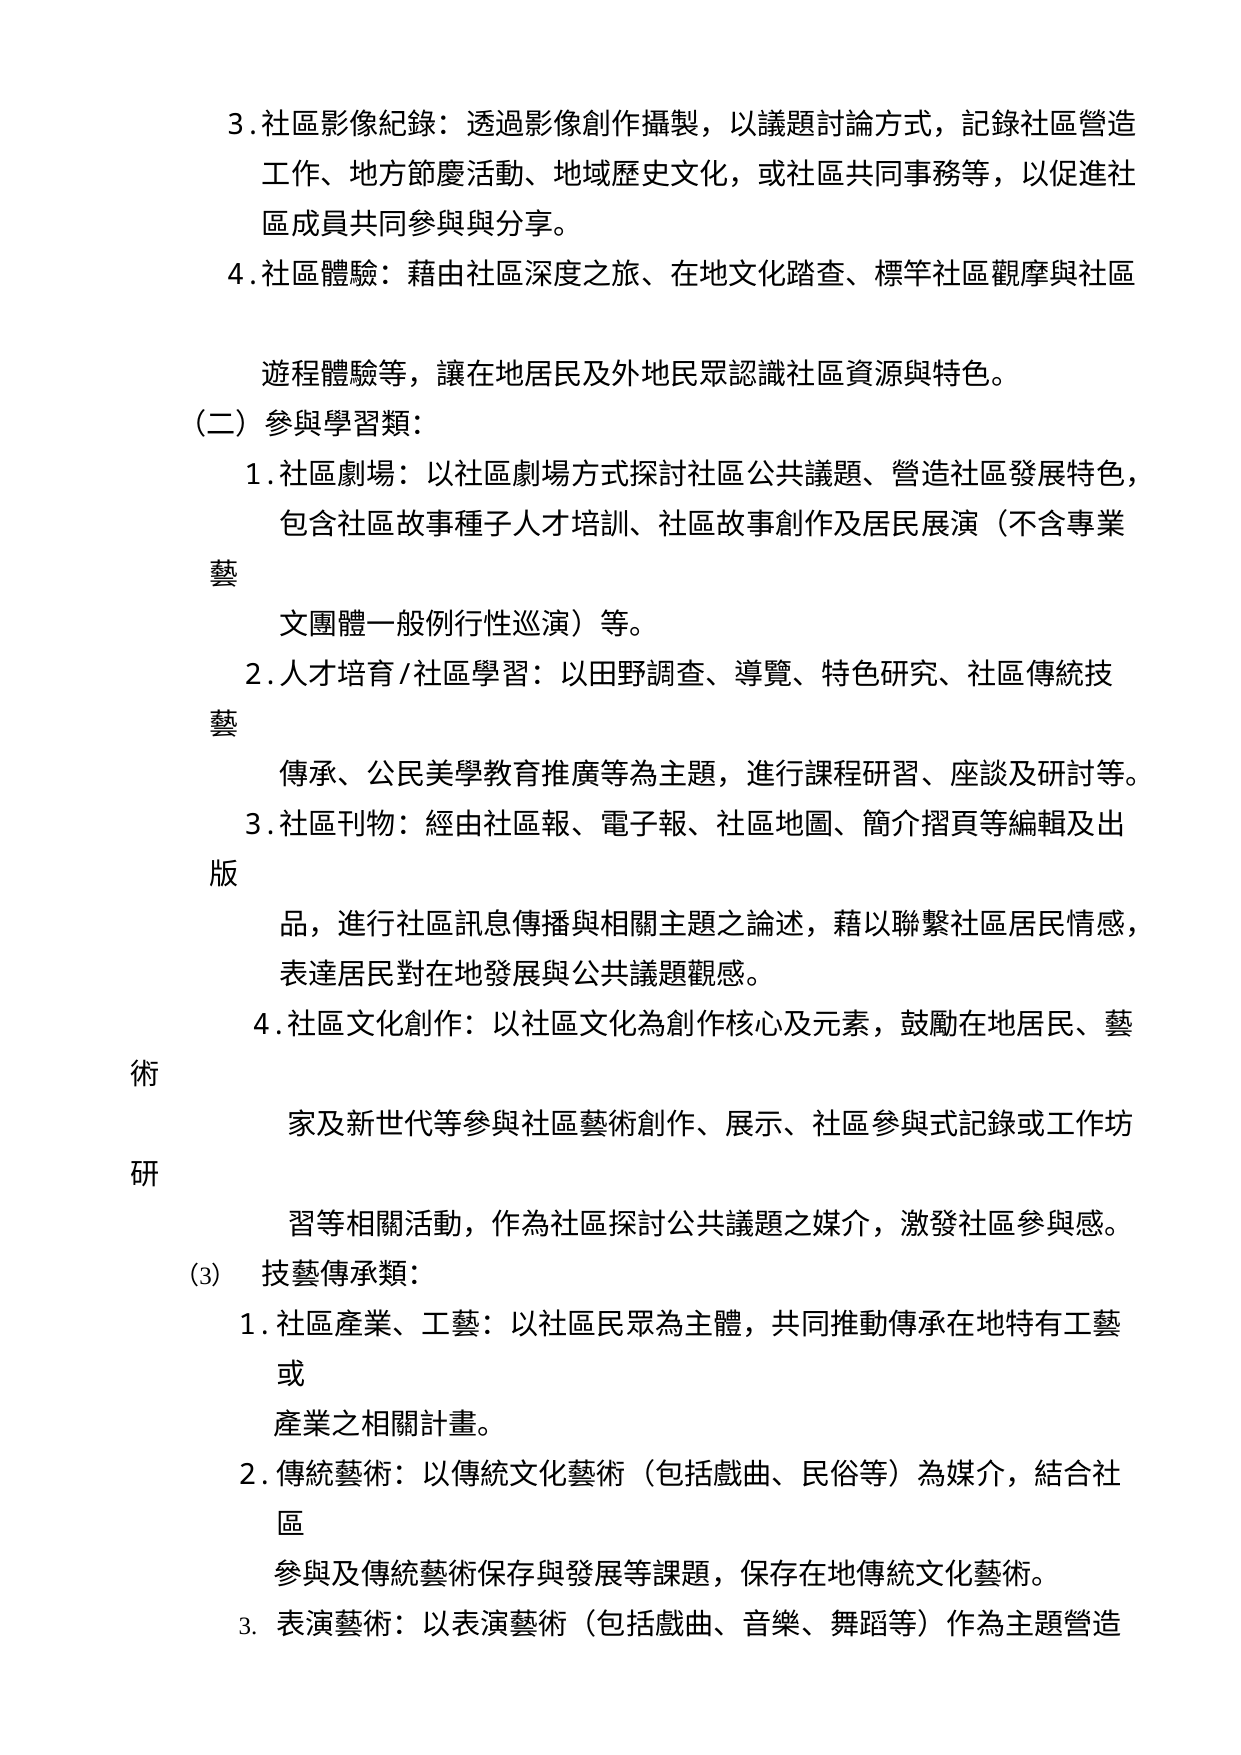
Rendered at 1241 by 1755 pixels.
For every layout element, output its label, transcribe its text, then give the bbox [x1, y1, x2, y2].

text 傳承、公民美學教育推廣等為主題，進行課程研習、座談及研討等。 [209, 744, 1140, 794]
text 1.社區劇場：以社區劇場方式探討社區公共議題、營造社區發展特色， [209, 444, 1140, 494]
text 習等相關活動，作為社區探討公共議題之媒介，激發社區參與感。 [130, 1194, 1140, 1244]
text 家及新世代等參與社區藝術創作、展示、社區參與式記錄或工作坊研 [130, 1094, 1140, 1194]
text 品，進行社區訊息傳播與相關主題之論述，藉以聯繫社區居民情感， [209, 894, 1140, 944]
text （二）參與學習類： [159, 394, 1140, 444]
text 4.社區文化創作：以社區文化為創作核心及元素，鼓勵在地居民、藝術 [130, 994, 1140, 1094]
text 工作、地方節慶活動、地域歷史文化，或社區共同事務等，以促進社 [209, 144, 1140, 194]
text 包含社區故事種子人才培訓、社區故事創作及居民展演（不含專業藝 [209, 494, 1140, 594]
list 表演藝術：以表演藝術（包括戲曲、音樂、舞蹈等）作為主題營造社 [238, 1594, 1140, 1644]
text 遊程體驗等，讓在地居民及外地民眾認識社區資源與特色。 [209, 344, 1140, 394]
text 3.社區刊物：經由社區報、電子報、社區地圖、簡介摺頁等編輯及出版 [209, 794, 1140, 894]
text 3.社區影像紀錄：透過影像創作攝製，以議題討論方式，記錄社區營造 [209, 94, 1140, 144]
text 4.社區體驗：藉由社區深度之旅、在地文化踏查、標竿社區觀摩與社區 [209, 244, 1140, 294]
text 文團體一般例行性巡演）等。 [209, 594, 1140, 644]
list 技藝傳承類： [174, 1244, 1140, 1294]
list 社區產業、工藝：以社區民眾為主體，共同推動傳承在地特有工藝或 [238, 1294, 1140, 1394]
text 參與及傳統藝術保存與發展等課題，保存在地傳統文化藝術。 [238, 1544, 1140, 1594]
text 表達居民對在地發展與公共議題觀感。 [209, 944, 1140, 994]
list 傳統藝術：以傳統文化藝術（包括戲曲、民俗等）為媒介，結合社區 [238, 1444, 1140, 1544]
text 產業之相關計畫。 [238, 1394, 1140, 1444]
text 區成員共同參與與分享。 [209, 194, 1140, 244]
text 2.人才培育/社區學習：以田野調查、導覽、特色研究、社區傳統技藝 [209, 644, 1140, 744]
